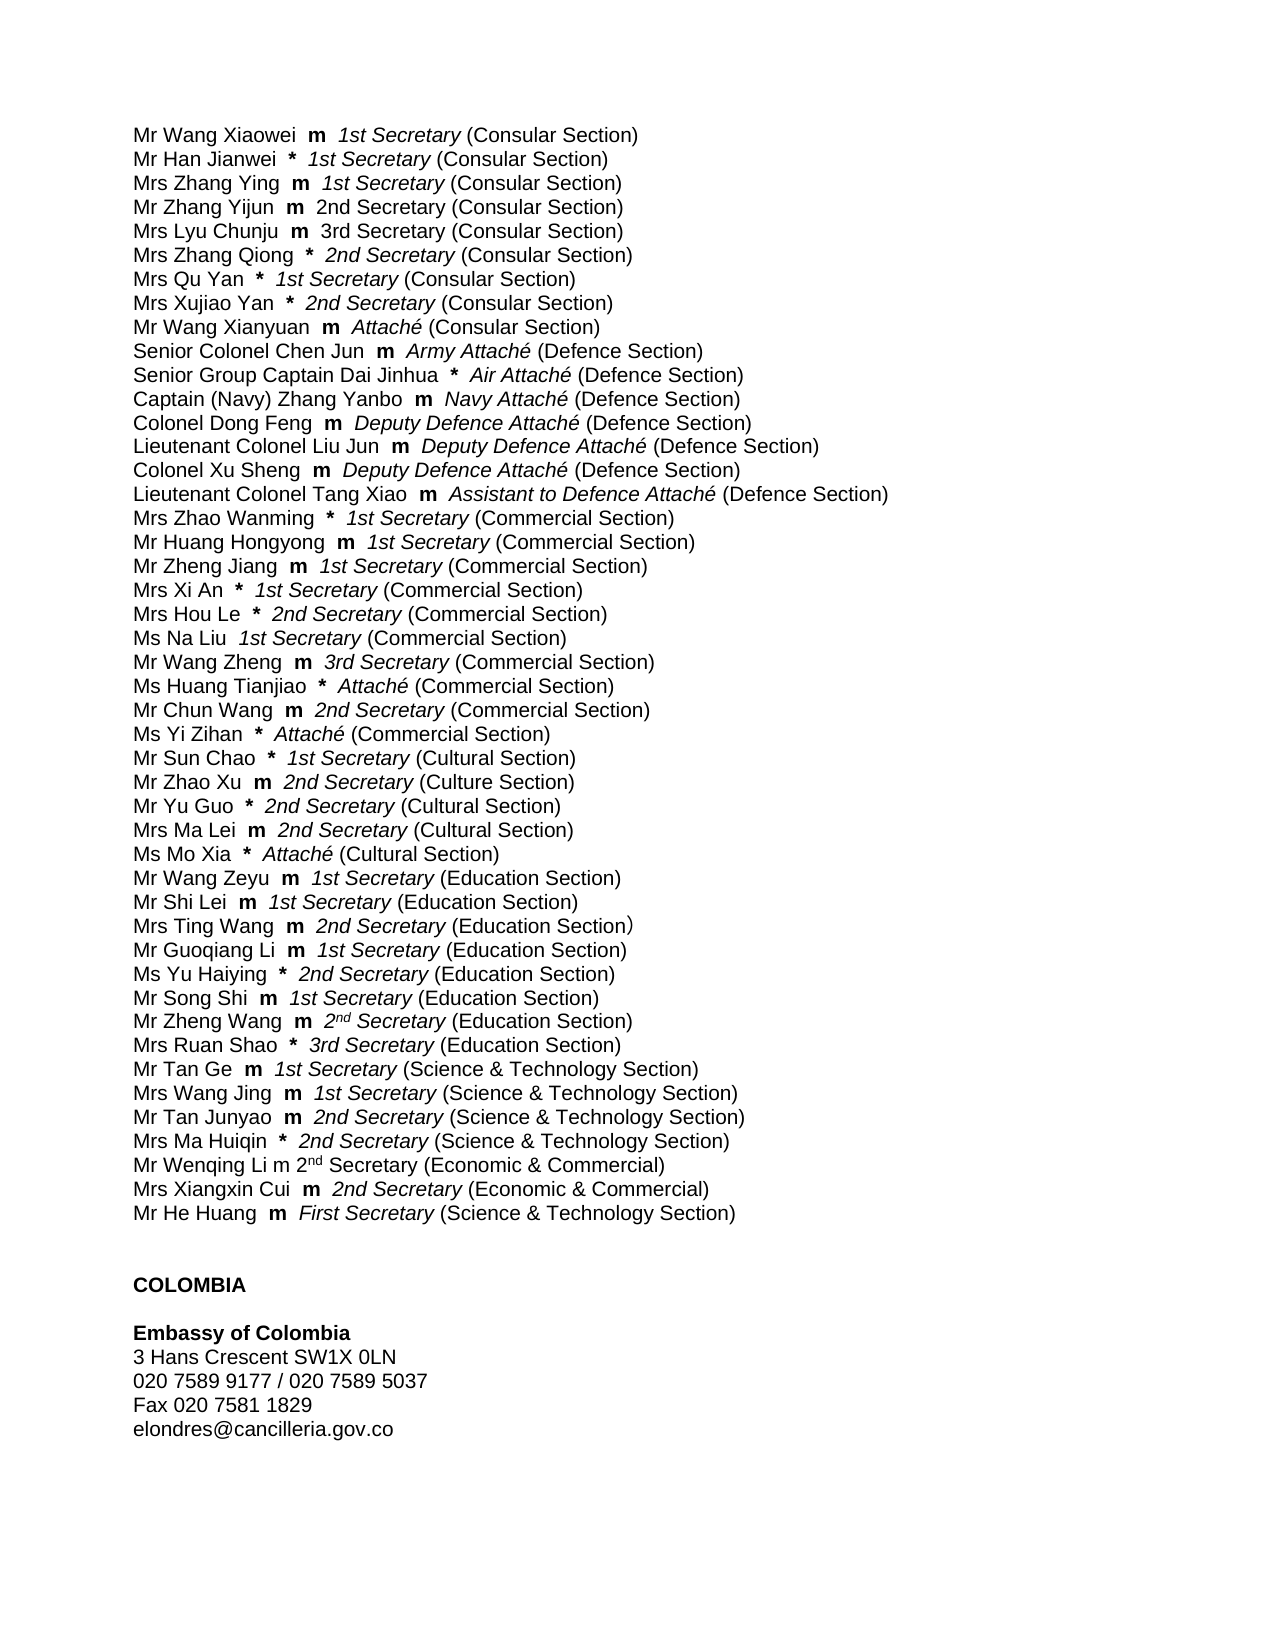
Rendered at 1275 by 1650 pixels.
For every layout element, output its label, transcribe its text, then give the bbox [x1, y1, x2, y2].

text Mr Tan Ge m 1st Secretary (Science & Technology Section) [133, 1057, 1181, 1081]
text Ms Mo Xia * Attaché (Cultural Section) [133, 842, 1181, 866]
text Lieutenant Colonel Tang Xiao m Assistant to Defence Attaché (Defence Section) [133, 482, 1181, 506]
text COLOMBIA [133, 1273, 1181, 1297]
text Mr Yu Guo * 2nd Secretary (Cultural Section) [133, 794, 1181, 818]
text Mrs Zhang Qiong * 2nd Secretary (Consular Section) [133, 243, 1181, 267]
text Ms Yu Haiying * 2nd Secretary (Education Section) [133, 961, 1181, 985]
text Mr Wang Xianyuan m Attaché (Consular Section) [133, 314, 1181, 338]
text Mr Huang Hongyong m 1st Secretary (Commercial Section) [133, 530, 1181, 554]
text Mr Zhang Yijun m 2nd Secretary (Consular Section) [133, 195, 1181, 219]
text Senior Colonel Chen Jun m Army Attaché (Defence Section) [133, 338, 1181, 362]
text Mr Tan Junyao m 2nd Secretary (Science & Technology Section) [133, 1105, 1181, 1129]
text Mrs Qu Yan * 1st Secretary (Consular Section) [133, 267, 1181, 291]
text Mrs Lyu Chunju m 3rd Secretary (Consular Section) [133, 219, 1181, 243]
text Fax 020 7581 1829 [133, 1393, 1181, 1417]
text Mr Wang Zeyu m 1st Secretary (Education Section) [133, 866, 1181, 889]
text Mrs Wang Jing m 1st Secretary (Science & Technology Section) [133, 1081, 1181, 1105]
text 020 7589 9177 / 020 7589 5037 [133, 1369, 1181, 1393]
text Mr Guoqiang Li m 1st Secretary (Education Section) [133, 937, 1181, 961]
text Ms Huang Tianjiao * Attaché (Commercial Section) [133, 674, 1181, 698]
text Embassy of Colombia [133, 1321, 1181, 1345]
text Mr Shi Lei m 1st Secretary (Education Section) [133, 889, 1181, 913]
text Mr Zheng Wang m 2nd Secretary (Education Section) [133, 1009, 1181, 1033]
text Mrs Xi An * 1st Secretary (Commercial Section) [133, 578, 1181, 602]
text Mrs Hou Le * 2nd Secretary (Commercial Section) [133, 602, 1181, 626]
text Mr Han Jianwei * 1st Secretary (Consular Section) [133, 147, 1181, 171]
text Captain (Navy) Zhang Yanbo m Navy Attaché (Defence Section) [133, 386, 1181, 410]
text Colonel Dong Feng m Deputy Defence Attaché (Defence Section) [133, 410, 1181, 434]
text Senior Group Captain Dai Jinhua * Air Attaché (Defence Section) [133, 362, 1181, 386]
text Mrs Ma Lei m 2nd Secretary (Cultural Section) [133, 818, 1181, 842]
text Mr Sun Chao * 1st Secretary (Cultural Section) [133, 746, 1181, 770]
text Mr Zheng Jiang m 1st Secretary (Commercial Section) [133, 554, 1181, 578]
text Mr He Huang m First Secretary (Science & Technology Section) [133, 1201, 1181, 1225]
text Mr Wang Xiaowei m 1st Secretary (Consular Section) [133, 123, 1181, 147]
text Mr Song Shi m 1st Secretary (Education Section) [133, 985, 1181, 1009]
text Mr Wenqing Li m 2nd Secretary (Economic & Commercial) [133, 1153, 1181, 1177]
text Mrs Ting Wang m 2nd Secretary (Education Section） [133, 913, 1181, 937]
text Mrs Xiangxin Cui m 2nd Secretary (Economic & Commercial) [133, 1177, 1181, 1201]
text 3 Hans Crescent SW1X 0LN [133, 1345, 1181, 1369]
text Mr Zhao Xu m 2nd Secretary (Culture Section) [133, 770, 1181, 794]
text Mr Chun Wang m 2nd Secretary (Commercial Section) [133, 698, 1181, 722]
text Mrs Zhang Ying m 1st Secretary (Consular Section) [133, 171, 1181, 195]
text Mrs Ruan Shao * 3rd Secretary (Education Section) [133, 1033, 1181, 1057]
text elondres@cancilleria.gov.co [133, 1417, 1181, 1441]
text Mrs Ma Huiqin * 2nd Secretary (Science & Technology Section) [133, 1129, 1181, 1153]
text Mrs Xujiao Yan * 2nd Secretary (Consular Section) [133, 291, 1181, 314]
text Lieutenant Colonel Liu Jun m Deputy Defence Attaché (Defence Section) [133, 434, 1181, 458]
text Colonel Xu Sheng m Deputy Defence Attaché (Defence Section) [133, 458, 1181, 482]
text Mr Wang Zheng m 3rd Secretary (Commercial Section) [133, 650, 1181, 674]
text Mrs Zhao Wanming * 1st Secretary (Commercial Section) [133, 506, 1181, 530]
text Ms Na Liu 1st Secretary (Commercial Section) [133, 626, 1181, 650]
text Ms Yi Zihan * Attaché (Commercial Section) [133, 722, 1181, 746]
